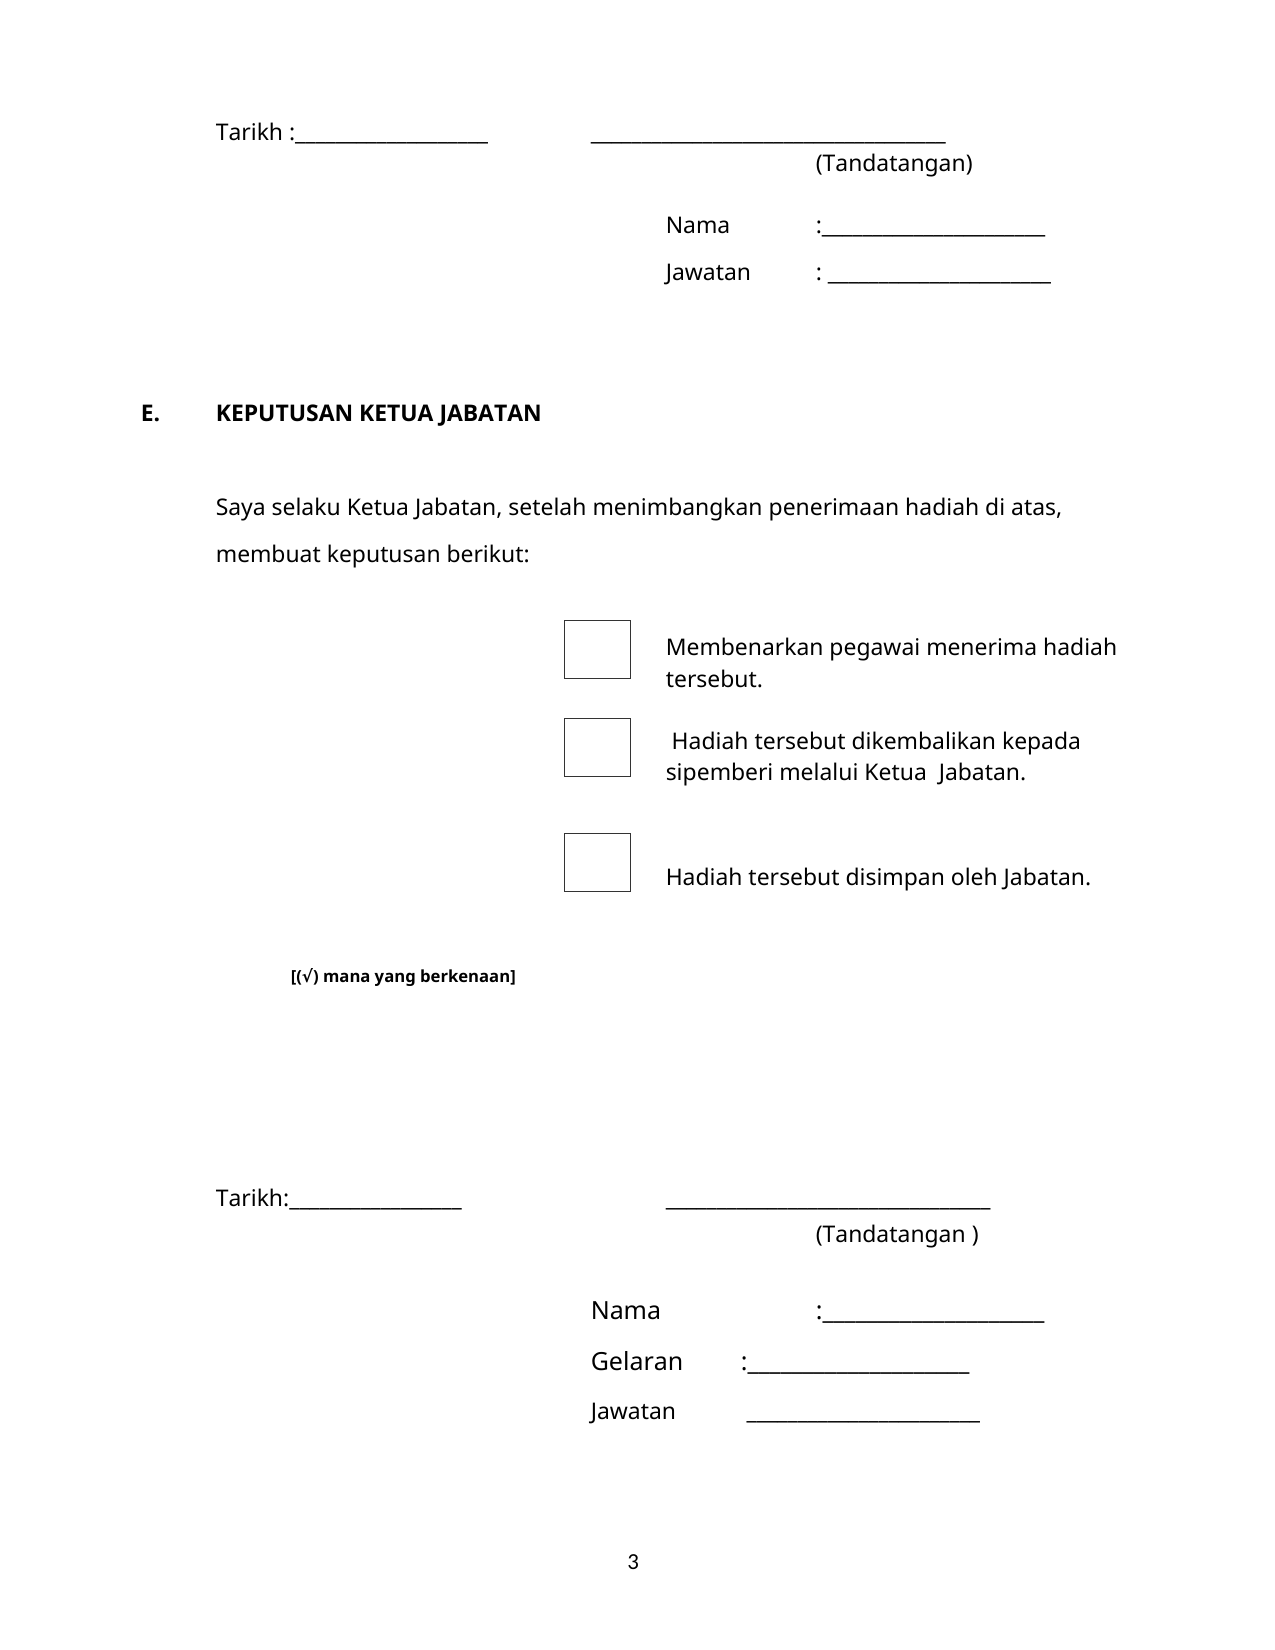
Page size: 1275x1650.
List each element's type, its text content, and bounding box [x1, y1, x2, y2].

text Nama :____________________ [141, 1293, 1125, 1327]
list Nama :______________________ [216, 209, 1125, 241]
list Saya selaku Ketua Jabatan, setelah menimbangkan penerimaan hadiah di atas, membuat keputusan berikut: [216, 491, 1125, 569]
list Tarikh :___________________ ___________________________________ [216, 116, 1125, 147]
list (Tandatangan) [216, 147, 1125, 178]
text Tarikh:_________________ ________________________________ [216, 1182, 1125, 1213]
list Jawatan : ______________________ [216, 256, 1125, 287]
list E. KEPUTUSAN KETUA JABATAN [141, 397, 1125, 428]
list Jawatan _______________________ [591, 1395, 1125, 1426]
text [(√) mana yang berkenaan] [291, 964, 1125, 987]
text Gelaran :____________________ [141, 1344, 1125, 1378]
text (Tandatangan ) [816, 1218, 1125, 1249]
text Hadiah tersebut dikembalikan kepada sipemberi melalui Ketua Jabatan. [666, 725, 1125, 787]
text Hadiah tersebut disimpan oleh Jabatan. [666, 860, 1125, 892]
list Membenarkan pegawai menerima hadiah tersebut. [666, 631, 1125, 694]
